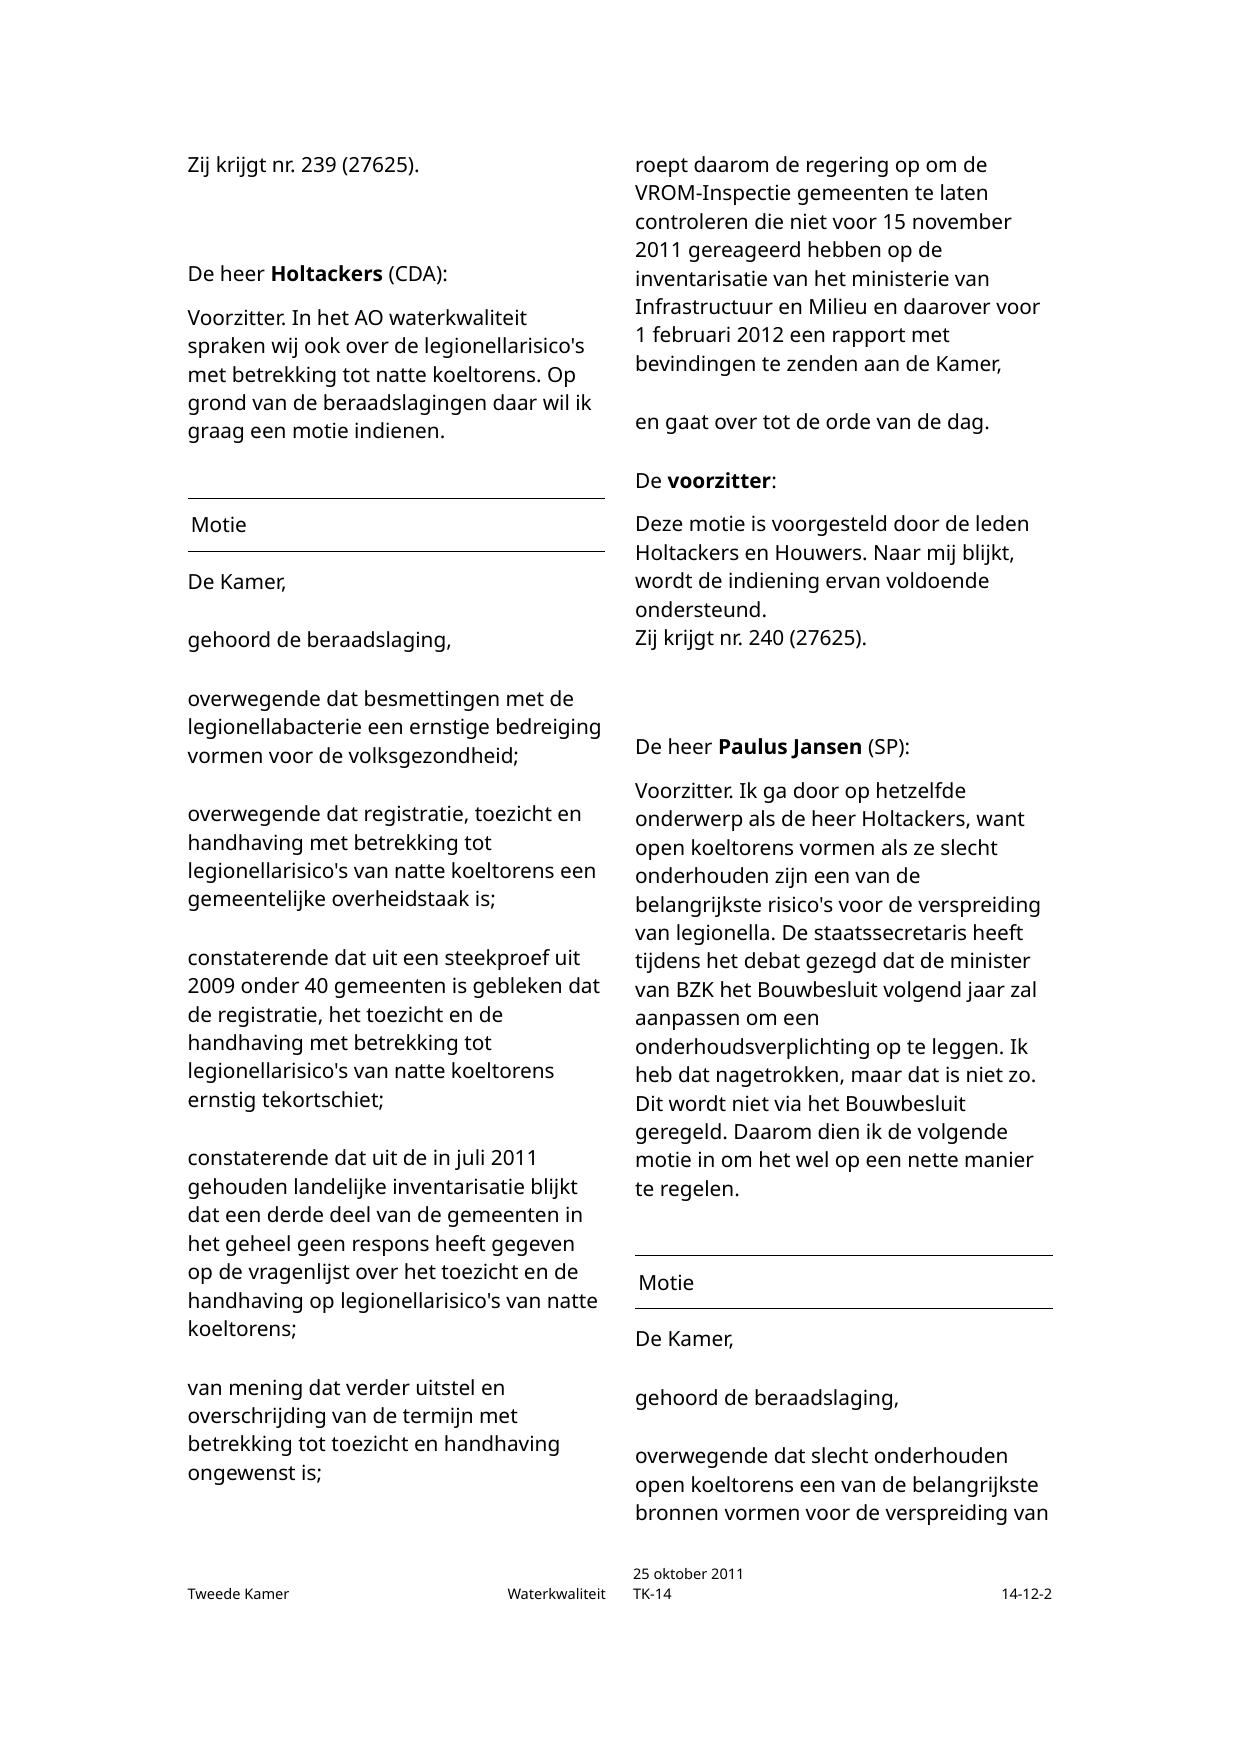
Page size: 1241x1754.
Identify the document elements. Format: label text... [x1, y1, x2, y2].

text gehoord de beraadslaging, [635, 1383, 1053, 1411]
text De heer Holtackers (CDA): [187, 259, 605, 288]
text De Kamer, [635, 1324, 1053, 1353]
text Zij krijgt nr. 239 (27625). [187, 150, 605, 178]
text Voorzitter. Ik ga door op hetzelfde onderwerp als de heer Holtackers, want open koeltorens vormen als ze slecht onderhouden zijn een van de belangrijkste risico's voor de verspreiding van legionella. De staatssecretaris heeft tijdens het debat gezegd dat de minister van BZK het Bouwbesluit volgend jaar zal aanpassen om een onderhoudsverplichting op te leggen. Ik heb dat nagetrokken, maar dat is niet zo. Dit wordt niet via het Bouwbesluit geregeld. Daarom dien ik de volgende motie in om het wel op een nette manier te regelen. [635, 776, 1053, 1202]
subtitle Motie [187, 499, 605, 552]
text  [635, 682, 1053, 710]
text overwegende dat besmettingen met de legionellabacterie een ernstige bedreiging vormen voor de volksgezondheid; [187, 684, 605, 769]
text roept daarom de regering op om de VROM-Inspectie gemeenten te laten controleren die niet voor 15 november 2011 gereageerd hebben op de inventarisatie van het ministerie van Infrastructuur en Milieu en daarover voor 1 februari 2012 een rapport met bevindingen te zenden aan de Kamer, [635, 150, 1053, 377]
subtitle Motie [635, 1256, 1053, 1308]
text Deze motie is voorgesteld door de leden Holtackers en Houwers. Naar mij blijkt, wordt de indiening ervan voldoende ondersteund. [635, 509, 1053, 623]
text van mening dat verder uitstel en overschrijding van de termijn met betrekking tot toezicht en handhaving ongewenst is; [187, 1373, 605, 1486]
text Zij krijgt nr. 240 (27625). [635, 623, 1053, 652]
text De voorzitter: [635, 466, 1053, 494]
text overwegende dat slecht onderhouden open koeltorens een van de belangrijkste bronnen vormen voor de verspreiding van [635, 1441, 1053, 1527]
text constaterende dat uit de in juli 2011 gehouden landelijke inventarisatie blijkt dat een derde deel van de gemeenten in het geheel geen respons heeft gegeven op de vragenlijst over het toezicht en de handhaving op legionellarisico's van natte koeltorens; [187, 1143, 605, 1343]
text De heer Paulus Jansen (SP): [635, 732, 1053, 761]
text  [187, 208, 605, 237]
text gehoord de beraadslaging, [187, 625, 605, 654]
text overwegende dat registratie, toezicht en handhaving met betrekking tot legionellarisico's van natte koeltorens een gemeentelijke overheidstaak is; [187, 799, 605, 913]
text De Kamer, [187, 567, 605, 595]
text Voorzitter. In het AO waterkwaliteit spraken wij ook over de legionellarisico's met betrekking tot natte koeltorens. Op grond van de beraadslagingen daar wil ik graag een motie indienen. [187, 303, 605, 445]
text en gaat over tot de orde van de dag. [635, 407, 1053, 436]
text constaterende dat uit een steekproef uit 2009 onder 40 gemeenten is gebleken dat de registratie, het toezicht en de handhaving met betrekking tot legionellarisico's van natte koeltorens ernstig tekortschiet; [187, 943, 605, 1113]
